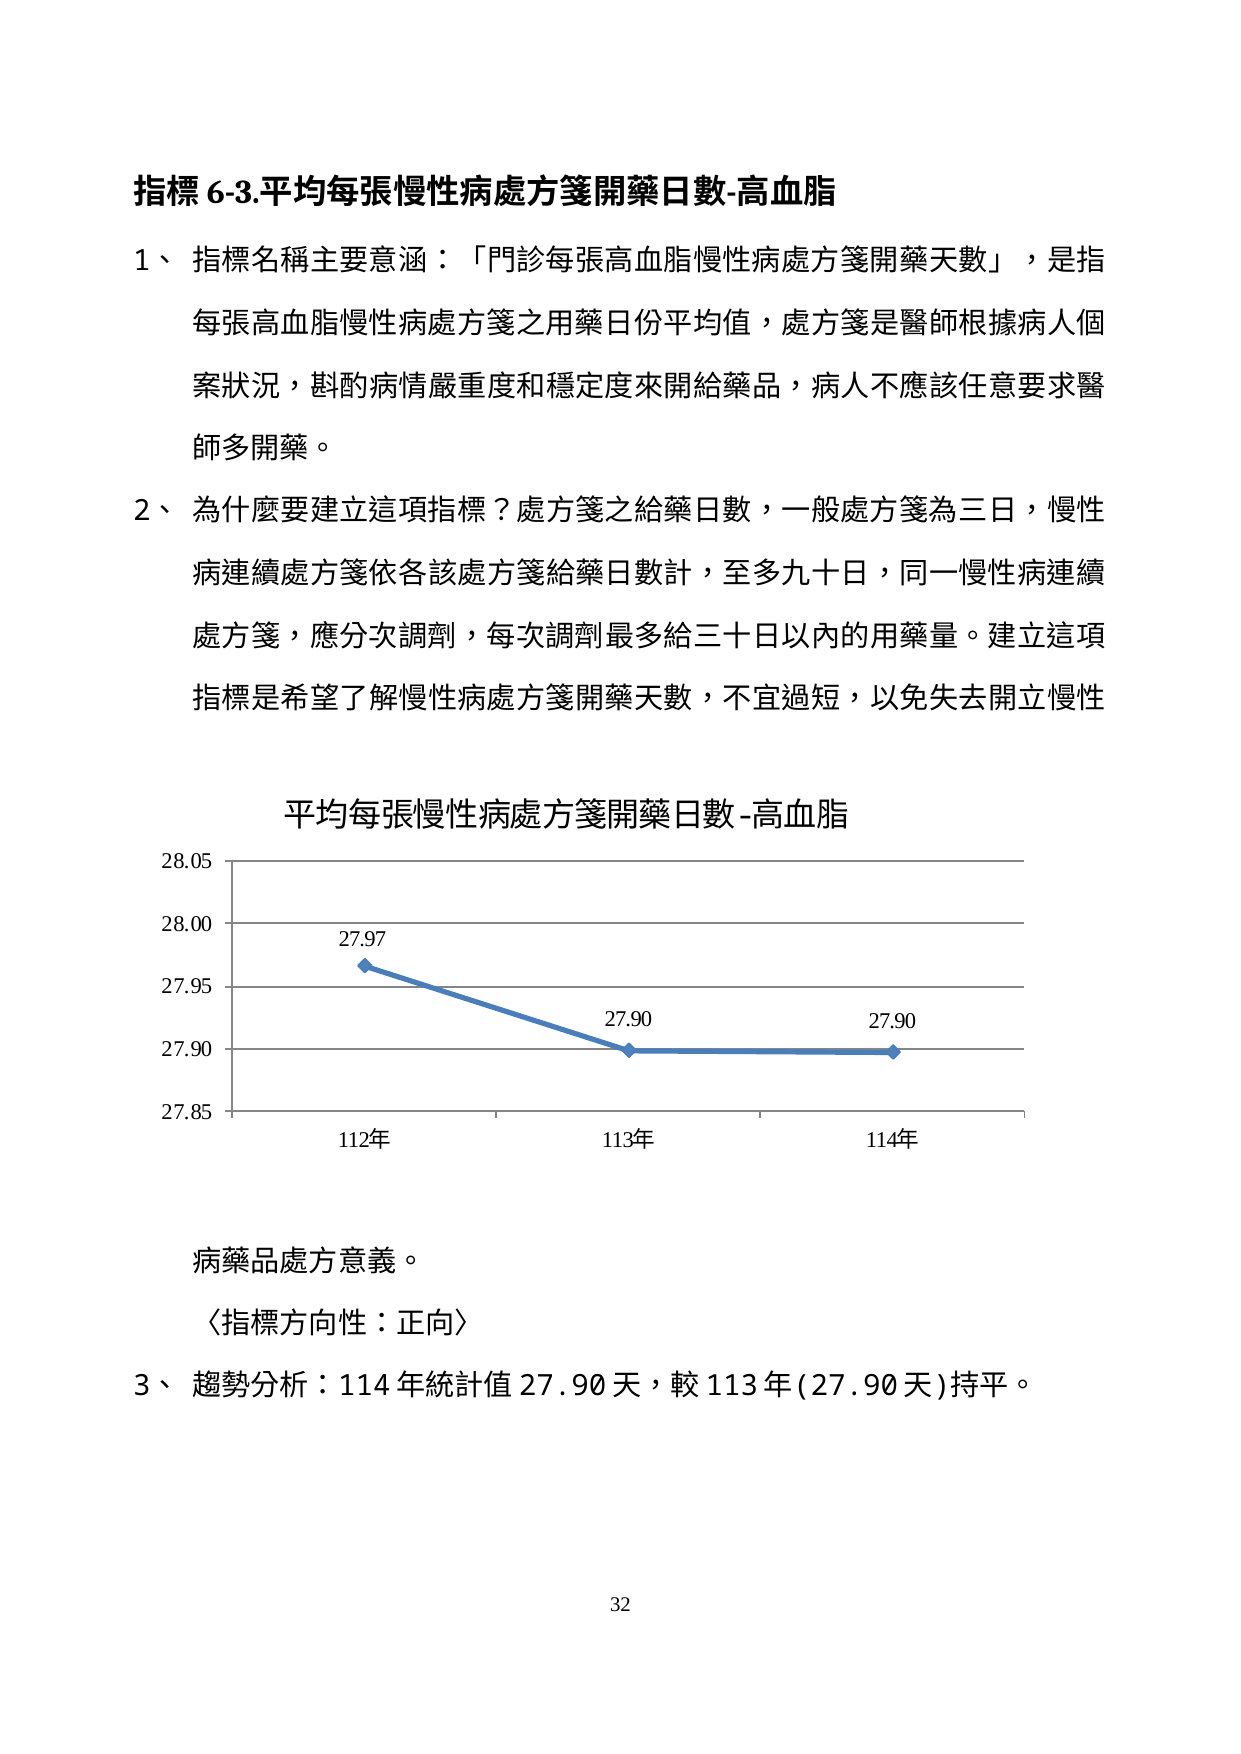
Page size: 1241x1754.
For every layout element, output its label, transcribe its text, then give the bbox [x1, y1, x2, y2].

text 〈指標方向性：正向〉 [192, 1279, 1107, 1342]
subtitle 指標6-3.平均每張慢性病處方箋開藥日數-高血脂 [133, 148, 1109, 210]
list 趨勢分析：114年統計值27.90天，較113年(27.90天)持平。 [133, 1342, 1107, 1404]
list 為什麼要建立這項指標？處方箋之給藥日數，一般處方箋為三日，慢性病連續處方箋依各該處方箋給藥日數計，至多九十日，同一慢性病連續處方箋，應分次調劑，每次調劑最多給三十日以內的用藥量。建立這項指標是希望了解慢性病處方箋開藥天數，不宜過短，以免失去開立慢性病藥品處方意義。 [133, 467, 1107, 1279]
list 指標名稱主要意涵：「門診每張高血脂慢性病處方箋開藥天數」，是指每張高血脂慢性病處方箋之用藥日份平均值，處方箋是醫師根據病人個案狀況，斟酌病情嚴重度和穩定度來開給藥品，病人不應該任意要求醫師多開藥。 [133, 217, 1107, 467]
